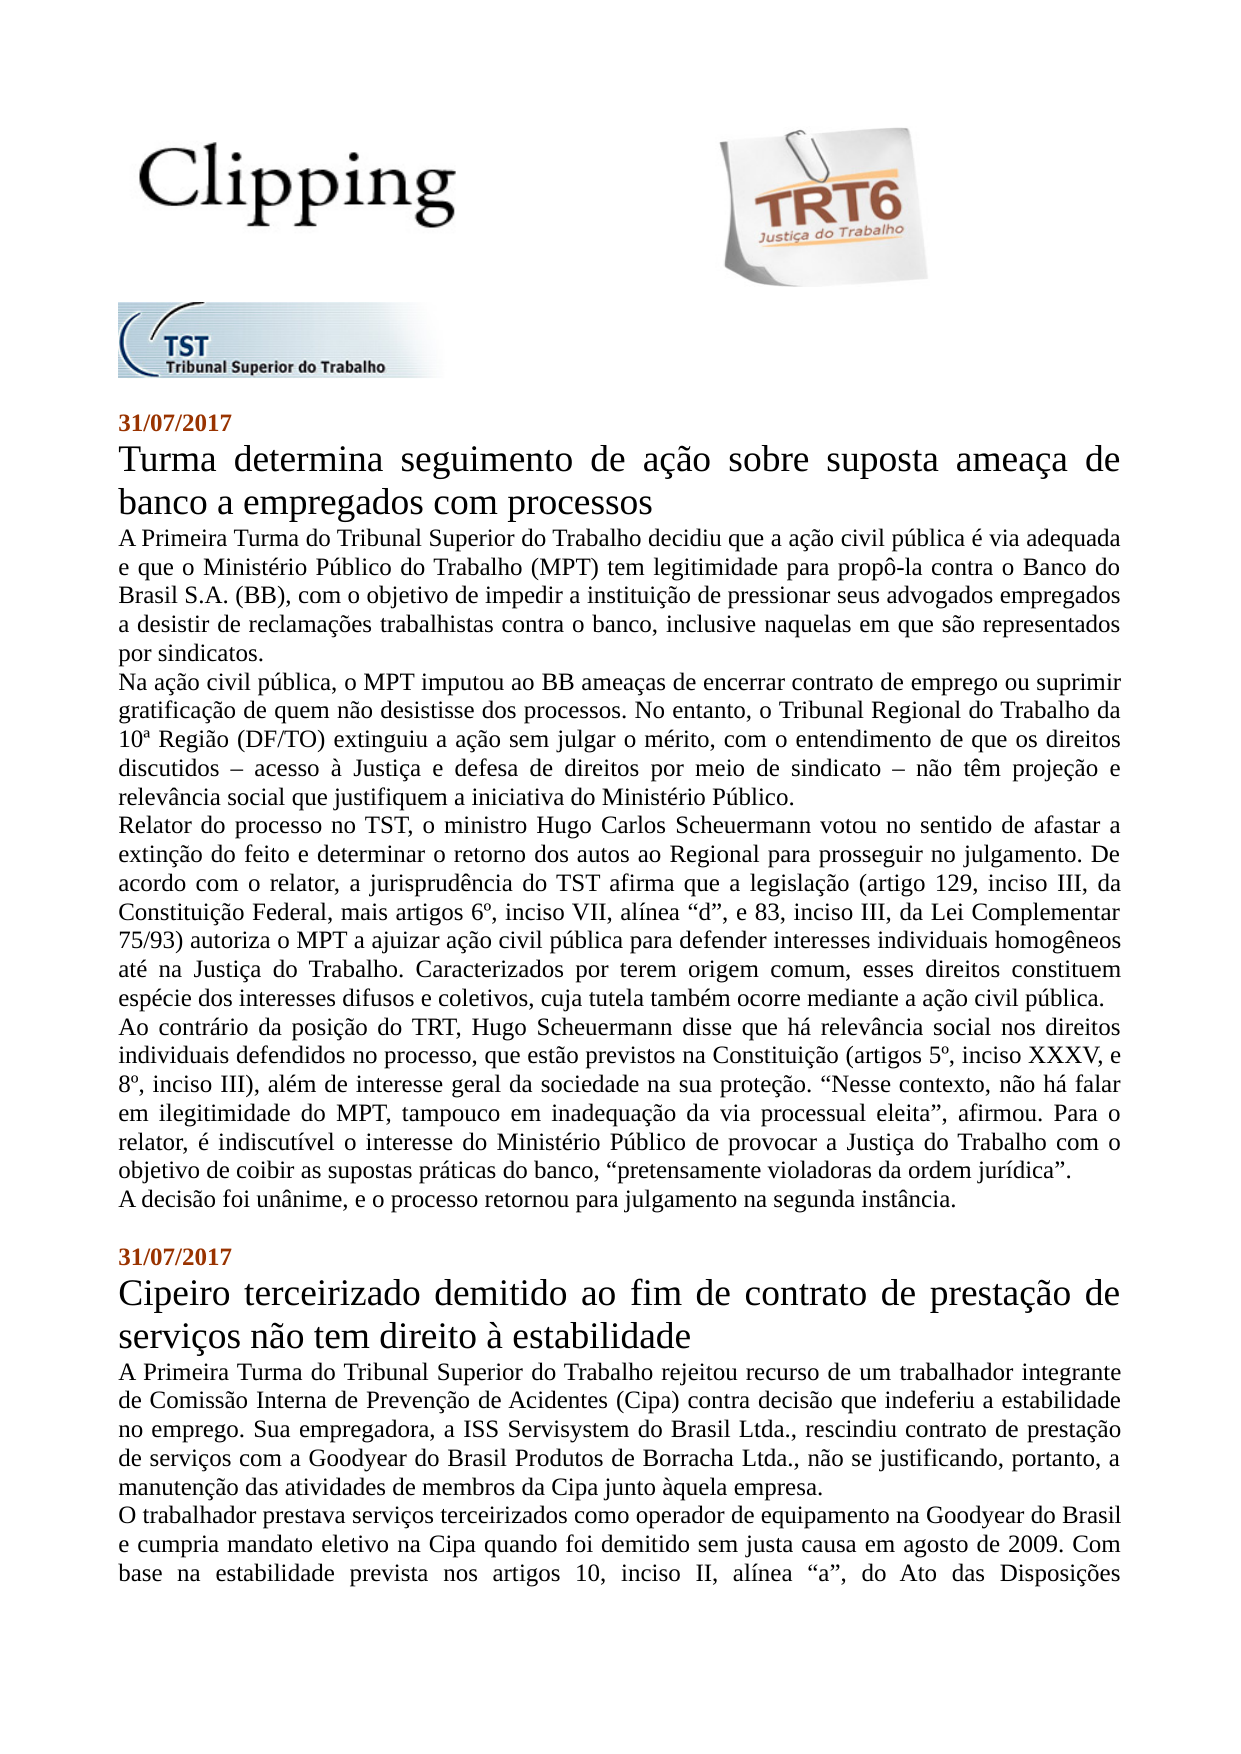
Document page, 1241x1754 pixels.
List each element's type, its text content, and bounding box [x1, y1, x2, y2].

text Relator do processo no TST, o ministro Hugo Carlos Scheuermann votou no sentido de afastar a extinção do feito e determinar o retorno dos autos ao Regional para prosseguir no julgamento. De acordo com o relator, a jurisprudência do TST afirma que a legislação (artigo 129, inciso III, da Constituição Federal, mais artigos 6º, inciso VII, alínea “d”, e 83, inciso III, da Lei Complementar 75/93) autoriza o MPT a ajuizar ação civil pública para defender interesses individuais homogêneos até na Justiça do Trabalho. Caracterizados por terem origem comum, esses direitos constituem espécie dos interesses difusos e coletivos, cuja tutela também ocorre mediante a ação civil pública. [118, 810, 1122, 1012]
text A Primeira Turma do Tribunal Superior do Trabalho decidiu que a ação civil pública é via adequada e que o Ministério Público do Trabalho (MPT) tem legitimidade para propô-la contra o Banco do Brasil S.A. (BB), com o objetivo de impedir a instituição de pressionar seus advogados empregados a desistir de reclamações trabalhistas contra o banco, inclusive naquelas em que são representados por sindicatos. [118, 523, 1122, 667]
text 31/07/2017 [118, 1242, 1122, 1270]
text Na ação civil pública, o MPT imputou ao BB ameaças de encerrar contrato de emprego ou suprimir gratificação de quem não desistisse dos processos. No entanto, o Tribunal Regional do Trabalho da 10ª Região (DF/TO) extinguiu a ação sem julgar o mérito, com o entendimento de que os direitos discutidos – acesso à Justiça e defesa de direitos por meio de sindicato – não têm projeção e relevância social que justifiquem a iniciativa do Ministério Público. [118, 667, 1122, 810]
text A decisão foi unânime, e o processo retornou para julgamento na segunda instância. [118, 1184, 1122, 1213]
picture [118, 118, 506, 245]
text Cipeiro terceirizado demitido ao fim de contrato de prestação de serviços não tem direito à estabilidade [118, 1270, 1122, 1357]
picture [118, 302, 463, 379]
text 31/07/2017 [118, 408, 1122, 437]
text Turma determina seguimento de ação sobre suposta ameaça de banco a empregados com processos [118, 437, 1122, 523]
text Ao contrário da posição do TRT, Hugo Scheuermann disse que há relevância social nos direitos individuais defendidos no processo, que estão previstos na Constituição (artigos 5º, inciso XXXV, e 8º, inciso III), além de interesse geral da sociedade na sua proteção. “Nesse contexto, não há falar em ilegitimidade do MPT, tampouco em inadequação da via processual eleita”, afirmou. Para o relator, é indiscutível o interesse do Ministério Público de provocar a Justiça do Trabalho com o objetivo de coibir as supostas práticas do banco, “pretensamente violadoras da ordem jurídica”. [118, 1012, 1122, 1184]
picture [696, 119, 963, 295]
text A Primeira Turma do Tribunal Superior do Trabalho rejeitou recurso de um trabalhador integrante de Comissão Interna de Prevenção de Acidentes (Cipa) contra decisão que indeferiu a estabilidade no emprego. Sua empregadora, a ISS Servisystem do Brasil Ltda., rescindiu contrato de prestação de serviços com a Goodyear do Brasil Produtos de Borracha Ltda., não se justificando, portanto, a manutenção das atividades de membros da Cipa junto àquela empresa. [118, 1357, 1122, 1500]
text O trabalhador prestava serviços terceirizados como operador de equipamento na Goodyear do Brasil e cumpria mandato eletivo na Cipa quando foi demitido sem justa causa em agosto de 2009. Com base na estabilidade prevista nos artigos 10, inciso II, alínea “a”, do Ato das Disposições [118, 1500, 1122, 1587]
